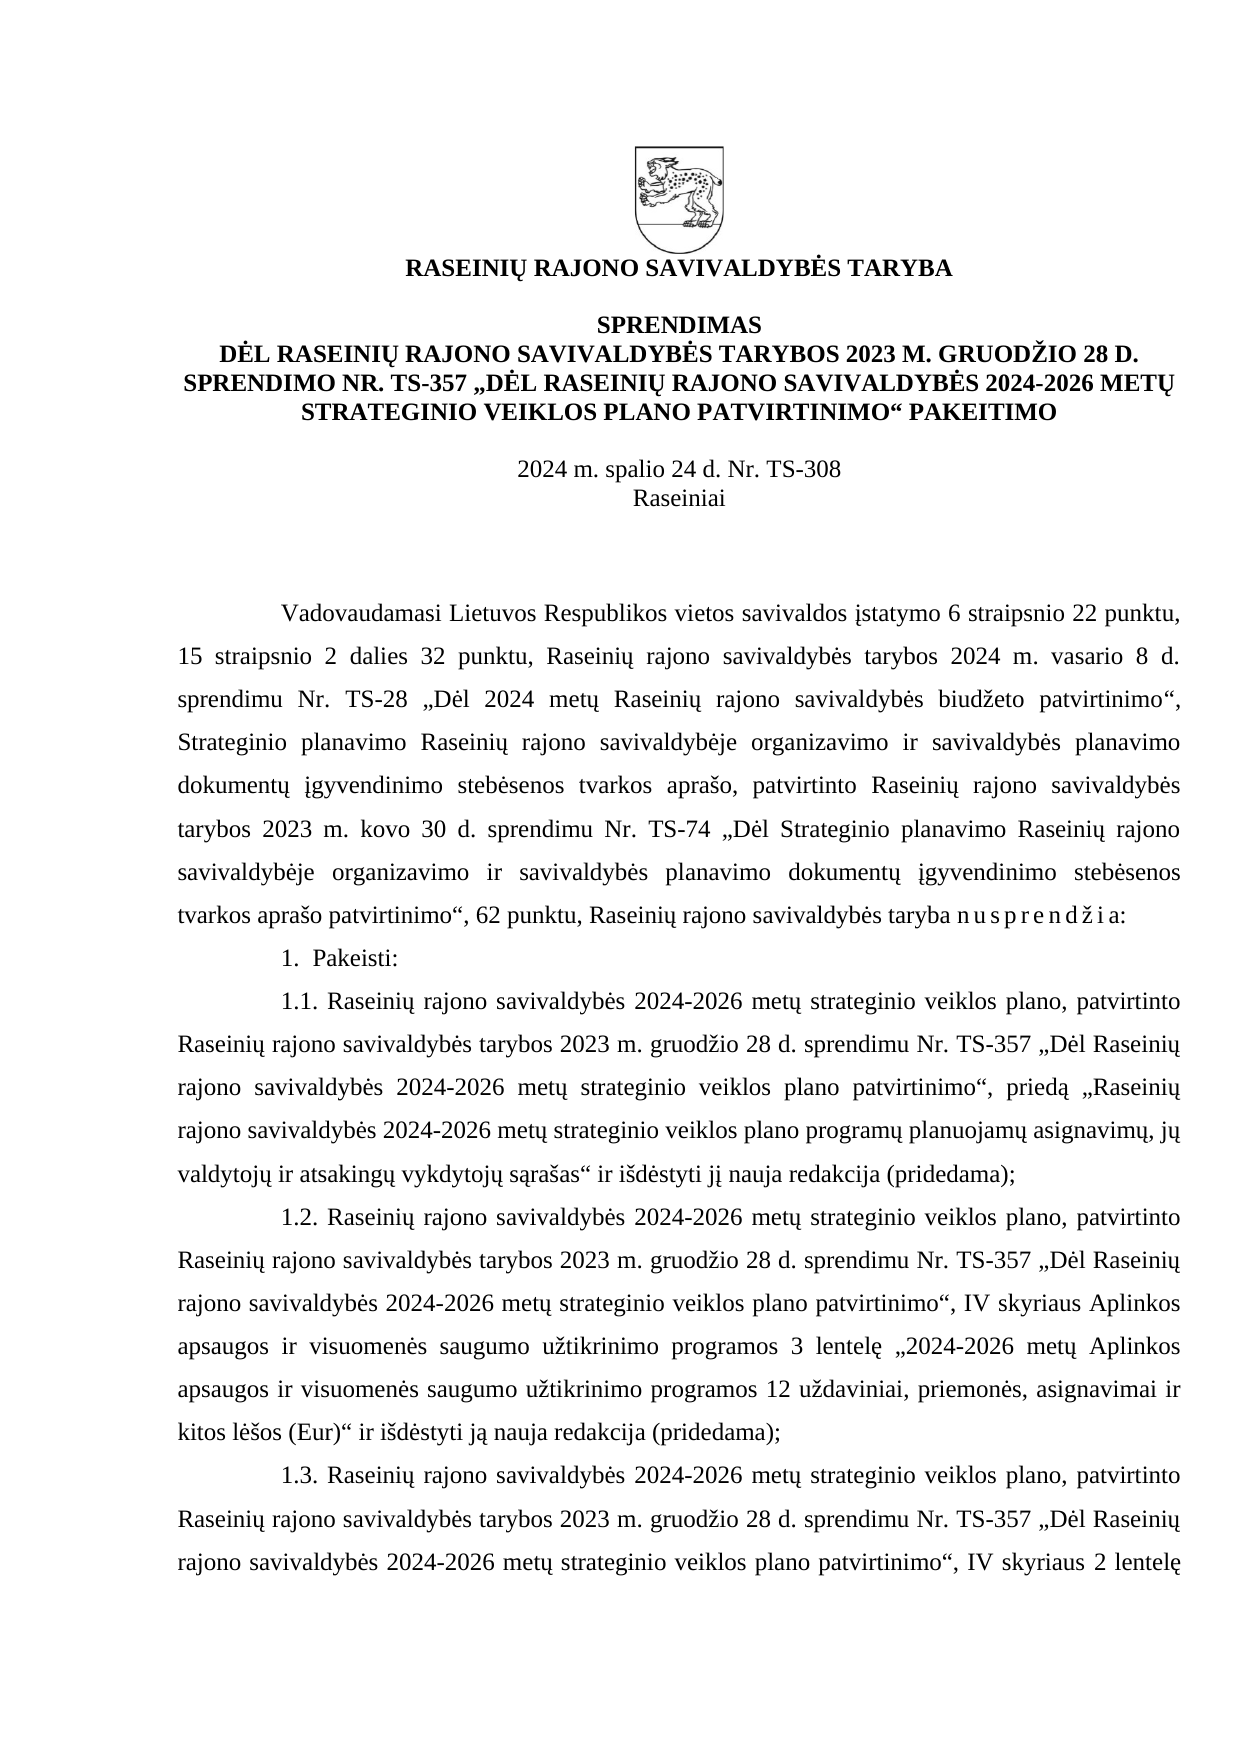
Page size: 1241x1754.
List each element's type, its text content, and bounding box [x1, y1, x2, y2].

text Raseiniai [177, 483, 1181, 512]
text 1.1. Raseinių rajono savivaldybės 2024-2026 metų strateginio veiklos plano, patvirtinto Raseinių rajono savivaldybės tarybos 2023 m. gruodžio 28 d. sprendimu Nr. TS-357 „Dėl Raseinių rajono savivaldybės 2024-2026 metų strateginio veiklos plano patvirtinimo“, priedą „Raseinių rajono savivaldybės 2024-2026 metų strateginio veiklos plano programų planuojamų asignavimų, jų valdytojų ir atsakingų vykdytojų sąrašas“ ir išdėstyti jį nauja redakcija (pridedama); [177, 986, 1181, 1187]
text 1.3. Raseinių rajono savivaldybės 2024-2026 metų strateginio veiklos plano, patvirtinto Raseinių rajono savivaldybės tarybos 2023 m. gruodžio 28 d. sprendimu Nr. TS-357 „Dėl Raseinių rajono savivaldybės 2024-2026 metų strateginio veiklos plano patvirtinimo“, IV skyriaus 2 lentelę [177, 1461, 1181, 1576]
text 1.2. Raseinių rajono savivaldybės 2024-2026 metų strateginio veiklos plano, patvirtinto Raseinių rajono savivaldybės tarybos 2023 m. gruodžio 28 d. sprendimu Nr. TS-357 „Dėl Raseinių rajono savivaldybės 2024-2026 metų strateginio veiklos plano patvirtinimo“, IV skyriaus Aplinkos apsaugos ir visuomenės saugumo užtikrinimo programos 3 lentelę „2024-2026 metų Aplinkos apsaugos ir visuomenės saugumo užtikrinimo programos 12 uždaviniai, priemonės, asignavimai ir kitos lėšos (Eur)“ ir išdėstyti ją nauja redakcija (pridedama); [177, 1202, 1181, 1446]
text SPRENDIMAS [177, 311, 1181, 339]
text RASEINIŲ RAJONO SAVIVALDYBĖS TARYBA [177, 253, 1181, 282]
text 2024 m. spalio 24 d. Nr. TS-308 [177, 454, 1181, 483]
text 1. Pakeisti: [177, 943, 1181, 972]
text Vadovaudamasi Lietuvos Respublikos vietos savivaldos įstatymo 6 straipsnio 22 punktu, 15 straipsnio 2 dalies 32 punktu, Raseinių rajono savivaldybės tarybos 2024 m. vasario 8 d. sprendimu Nr. TS-28 „Dėl 2024 metų Raseinių rajono savivaldybės biudžeto patvirtinimo“, Strateginio planavimo Raseinių rajono savivaldybėje organizavimo ir savivaldybės planavimo dokumentų įgyvendinimo stebėsenos tvarkos aprašo, patvirtinto Raseinių rajono savivaldybės tarybos 2023 m. kovo 30 d. sprendimu Nr. TS-74 „Dėl Strateginio planavimo Raseinių rajono savivaldybėje organizavimo ir savivaldybės planavimo dokumentų įgyvendinimo stebėsenos tvarkos aprašo patvirtinimo“, 62 punktu, Raseinių rajono savivaldybės taryba nusprendžia: [177, 598, 1181, 929]
text Dėl RASEINIŲ RAJONO SAVIVALDYBĖS TARYBOS 2023 m. GRUODŽIO 28 d. sprendimo nr. TS-357 „dėl raseinių rajono savivaldybės 2024-2026 metų strateginio veiklos plano patvirtinimo“ paKEITIMo [177, 339, 1181, 426]
